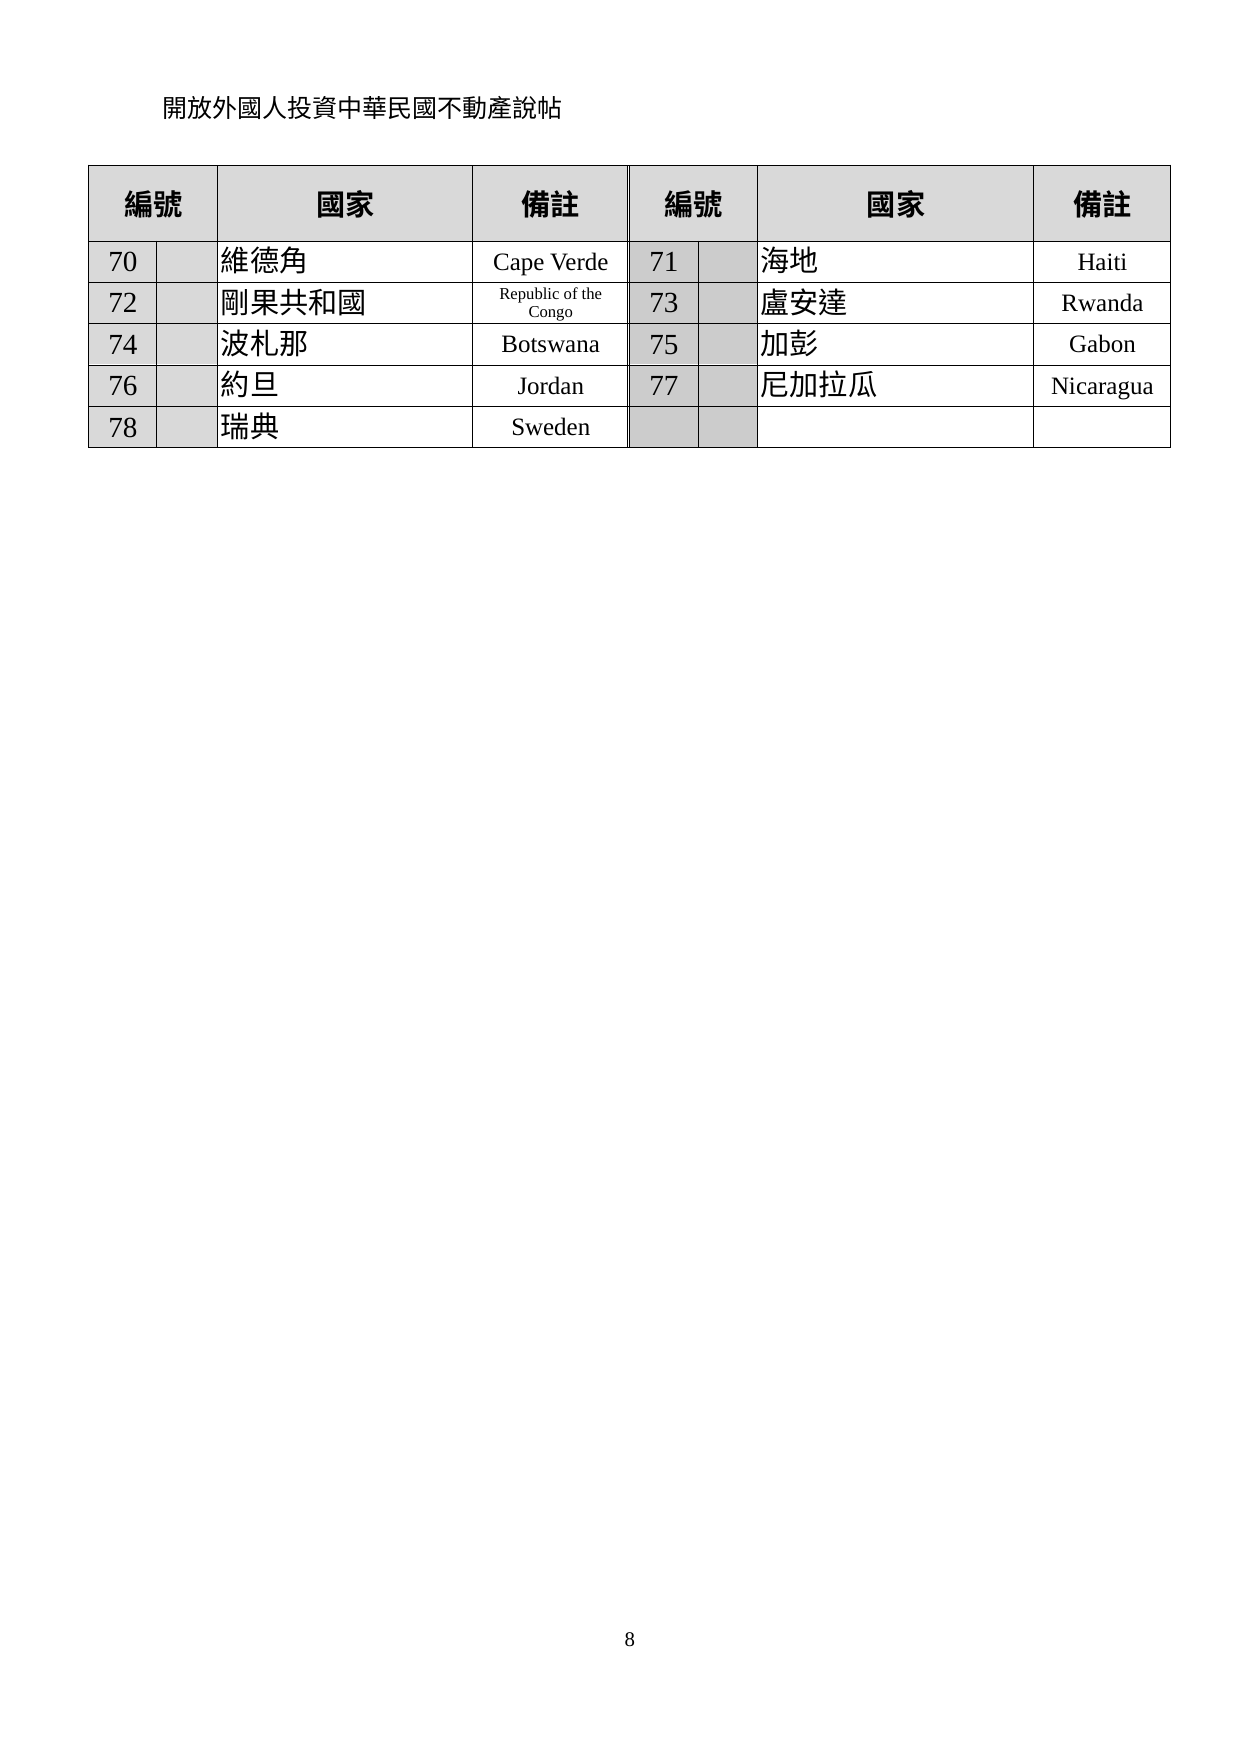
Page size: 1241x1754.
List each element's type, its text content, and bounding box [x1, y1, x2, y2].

table_cell Haiti [1034, 242, 1170, 282]
table_cell [758, 407, 1033, 447]
table_cell [699, 407, 757, 447]
table_cell [157, 242, 217, 282]
table_cell 維德角 [218, 242, 472, 282]
table_cell 加彭 [758, 324, 1033, 364]
table_cell Republic of the Congo [473, 283, 627, 323]
table_header 備註 [473, 166, 627, 241]
table_cell [157, 366, 217, 406]
table_cell 71 [630, 242, 698, 282]
table_cell [157, 324, 217, 364]
table_cell [630, 407, 698, 447]
table_header 國家 [758, 166, 1033, 241]
table_cell Sweden [473, 407, 627, 447]
table_cell Botswana [473, 324, 627, 364]
table_cell 74 [89, 324, 156, 364]
table_cell 波札那 [218, 324, 472, 364]
table_cell 瑞典 [218, 407, 472, 447]
table_cell 78 [89, 407, 156, 447]
table_cell Cape Verde [473, 242, 627, 282]
table_cell 盧安達 [758, 283, 1033, 323]
table_cell [157, 283, 217, 323]
table_cell 75 [630, 324, 698, 364]
table_cell 73 [630, 283, 698, 323]
table_cell 約旦 [218, 366, 472, 406]
table_cell [699, 283, 757, 323]
table_cell [1034, 407, 1170, 447]
table_cell [699, 324, 757, 364]
table_cell [157, 407, 217, 447]
table_cell Jordan [473, 366, 627, 406]
table_cell Nicaragua [1034, 366, 1170, 406]
table_header 國家 [218, 166, 472, 241]
table_cell 海地 [758, 242, 1033, 282]
table_cell 70 [89, 242, 156, 282]
table_header 備註 [1034, 166, 1170, 241]
table_cell [699, 242, 757, 282]
table_header 編號 [89, 166, 217, 241]
table_cell 76 [89, 366, 156, 406]
table_cell 尼加拉瓜 [758, 366, 1033, 406]
table_header 編號 [630, 166, 757, 241]
table_cell [699, 366, 757, 406]
table_cell Gabon [1034, 324, 1170, 364]
table_cell 剛果共和國 [218, 283, 472, 323]
table_cell Rwanda [1034, 283, 1170, 323]
table_cell 77 [630, 366, 698, 406]
table_cell 72 [89, 283, 156, 323]
